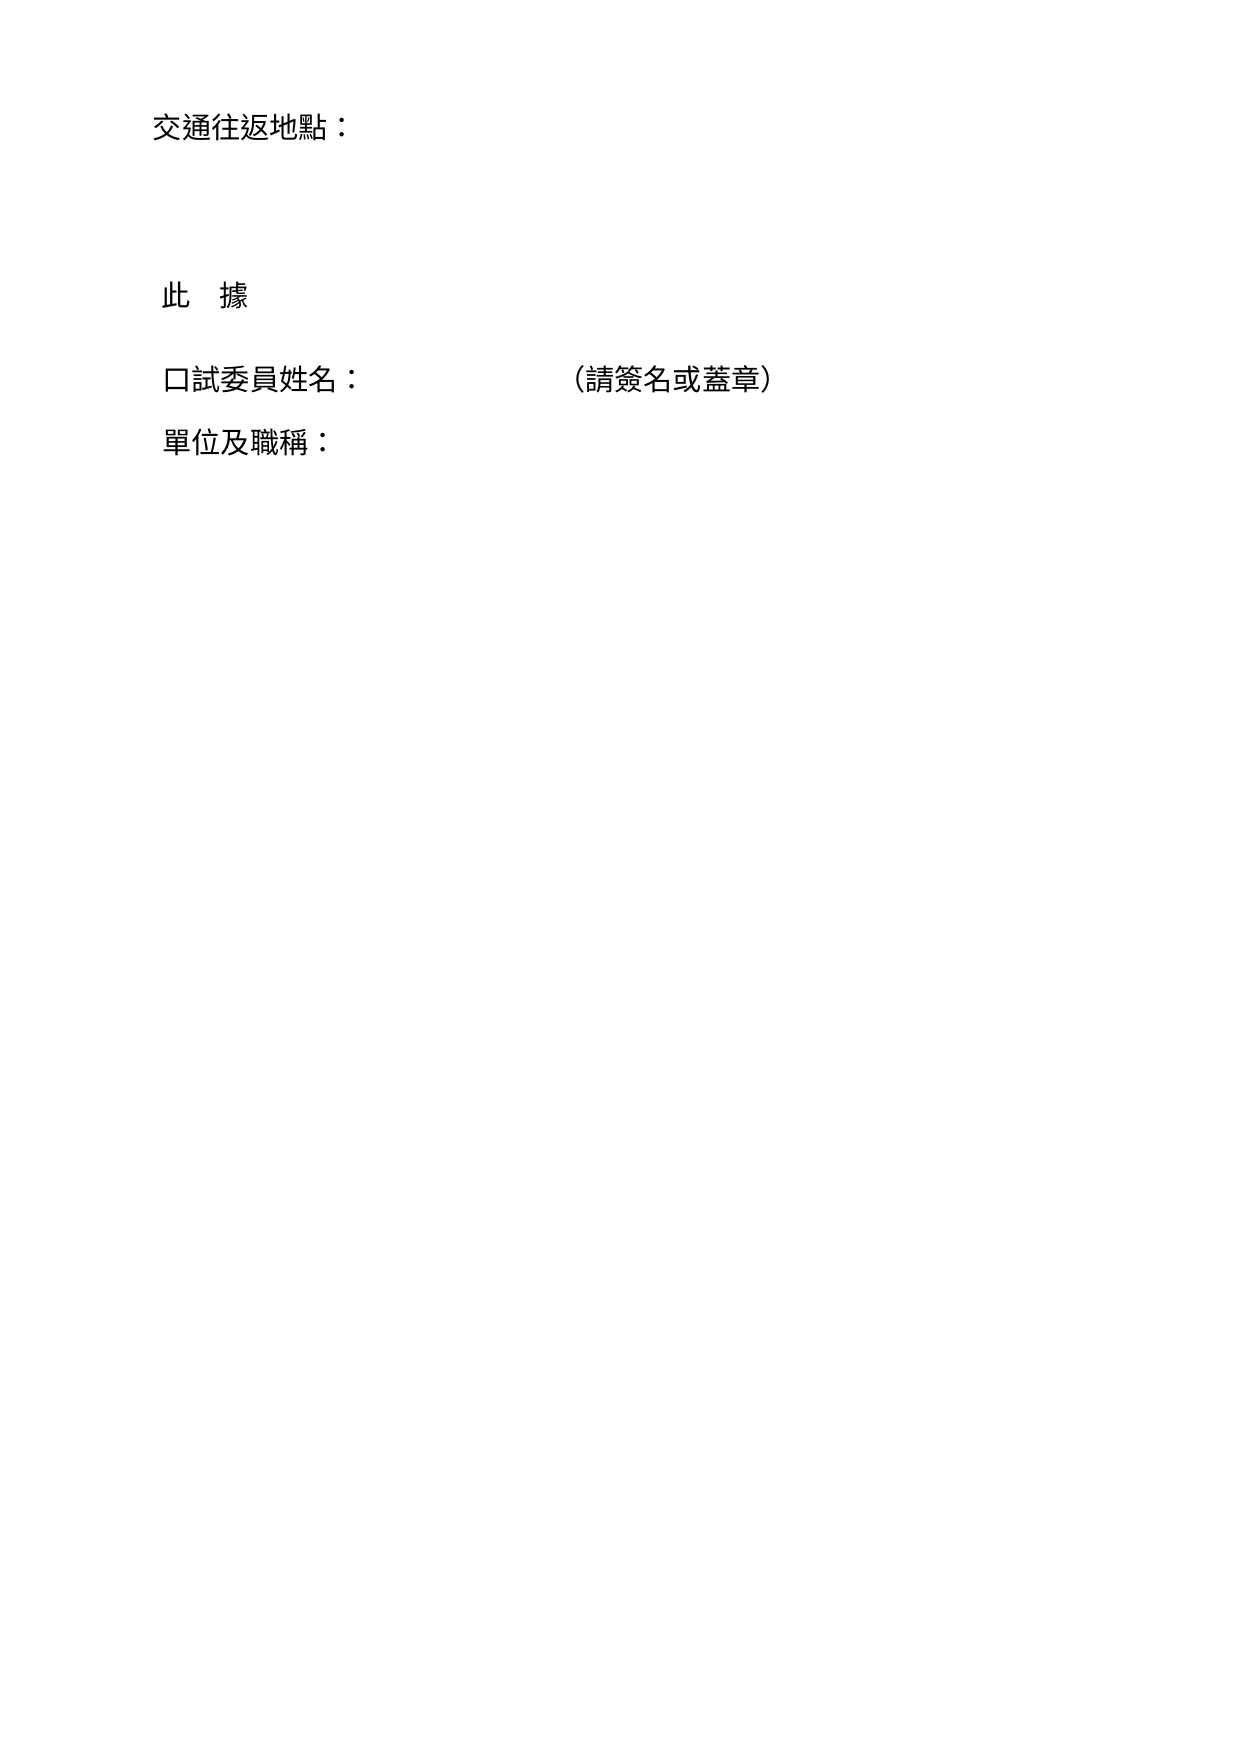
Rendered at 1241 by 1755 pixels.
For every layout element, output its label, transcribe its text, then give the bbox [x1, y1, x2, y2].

text 口試委員姓名： （請簽名或蓋章） [59, 357, 1181, 399]
text 交通往返地點： [59, 105, 1181, 147]
text 此 據 [59, 273, 1181, 315]
text 單位及職稱： [59, 420, 1181, 462]
